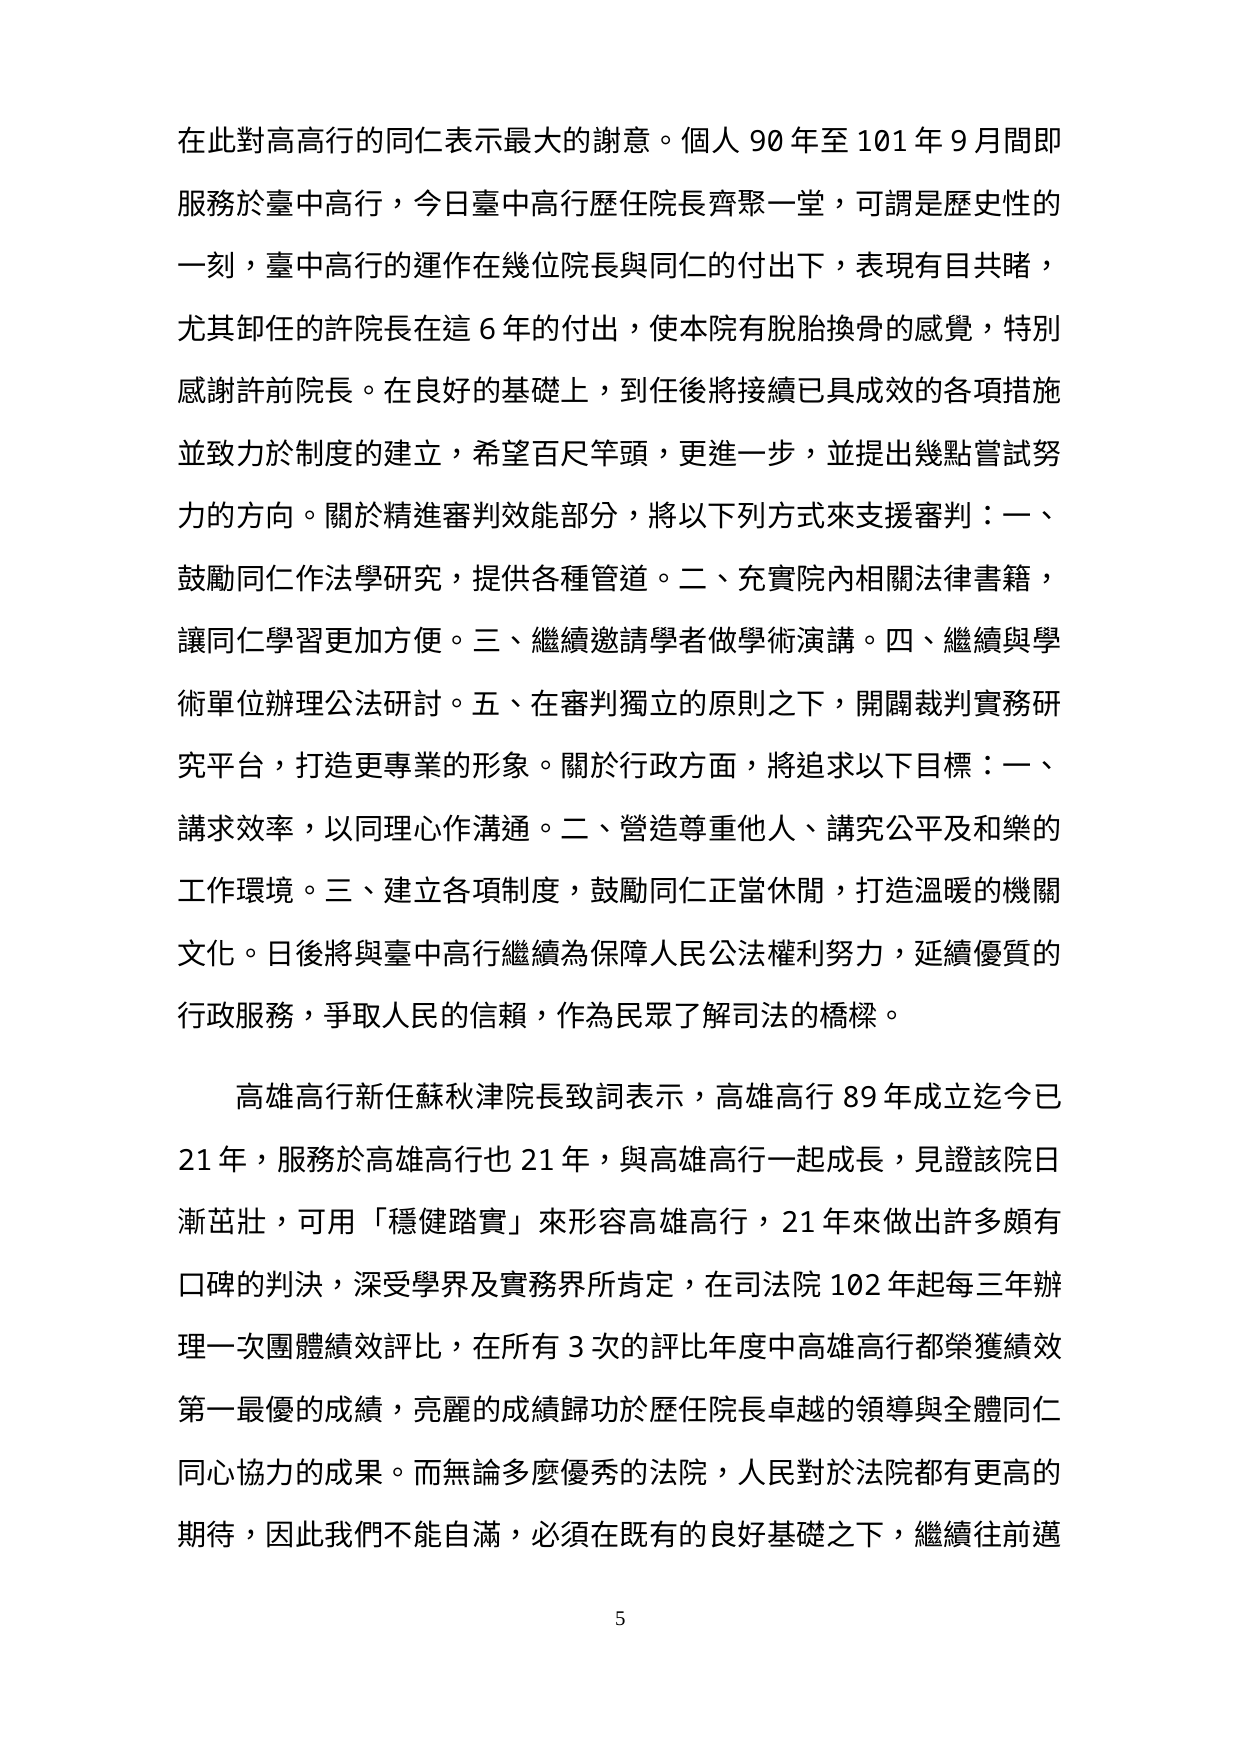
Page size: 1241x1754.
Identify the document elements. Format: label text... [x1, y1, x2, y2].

text 高雄高行新任蘇秋津院長致詞表示，高雄高行89年成立迄今已21年，服務於高雄高行也21年，與高雄高行一起成長，見證該院日漸茁壯，可用「穩健踏實」來形容高雄高行，21年來做出許多頗有口碑的判決，深受學界及實務界所肯定，在司法院102年起每三年辦理一次團體績效評比，在所有3次的評比年度中高雄高行都榮獲績效第一最優的成績，亮麗的成績歸功於歷任院長卓越的領導與全體同仁同心協力的成果。而無論多麼優秀的法院，人民對於法院都有更高的期待，因此我們不能自滿，必須在既有的良好基礎之下，繼續往前邁進。未來個人有幾項要與全體同仁努力的方向，一、自律。高雄高行的同仁多敦厚樸實，配合度高，今後將加強同仁自律的觀念，深植同仁內心，自動自發形成一個有紀律的團隊。二、要有效率。要隨時滾動檢討各項行政流程，提供民眾便捷的行政服務，適時回應媒體的評問，正確的傳達訊息。三、要有溫暖，個人任內將要求與尊重並行，共同營造具人文關懷的溫暖法院，同仁要用愉悅的心情服務洽公的民眾，給予同理心的對待，提升法院的形象。四、因應未來行政法院組織結構及審級分工的調整，著手進行辦公空間及法庭的改造以容納新制所增加的員額，並提升遠距視訊服務系統，兼顧民眾應訴的便利性，使新制能無縫接軌，順利施行。五、探詢行政訴訟人才，讓有專業、有熱忱的法官加入行政訴訟的團隊，未來新制實行後，加強高等庭與地方庭法官的交流，做好經驗傳承，提升裁判品質。六、憲法訴訟法已經施行，根據以往的經驗，行政訴訟與裁判憲法審查關係最為密切，本院將定期舉辦學術座談，提升法官的憲法意識，避免發生違憲的爭議。最後引用許宗力院長在行政訴訟實行二十週年勉勵大家的話，行政法院是法治國的拱心石，榮耀了我們行政法院的同仁，也加諸了我們無比的重擔，日後本人將與全體同仁共同努力，更精進專業完成使命。 [177, 1054, 1063, 1554]
text 高雄高行卸任暨臺中高行新任沈應南院長致詞表示，至高雄高行服務一轉眼即二年半，此期間高雄高行同仁真誠的協助、陪伴及支持，備感溫馨，與同仁相處的各種片段，都是最美好的回憶與值得懷念，在此對高高行的同仁表示最大的謝意。個人90年至101年9月間即服務於臺中高行，今日臺中高行歷任院長齊聚一堂，可謂是歷史性的一刻，臺中高行的運作在幾位院長與同仁的付出下，表現有目共睹，尤其卸任的許院長在這6年的付出，使本院有脫胎換骨的感覺，特別感謝許前院長。在良好的基礎上，到任後將接續已具成效的各項措施，並致力於制度的建立，希望百尺竿頭，更進一步，並提出幾點嘗試努力的方向。關於精進審判效能部分，將以下列方式來支援審判：一、鼓勵同仁作法學研究，提供各種管道。二、充實院內相關法律書籍，讓同仁學習更加方便。三、繼續邀請學者做學術演講。四、繼續與學術單位辦理公法研討。五、在審判獨立的原則之下，開闢裁判實務研究平台，打造更專業的形象。關於行政方面，將追求以下目標：一、講求效率，以同理心作溝通。二、營造尊重他人、講究公平及和樂的工作環境。三、建立各項制度，鼓勵同仁正當休閒，打造溫暖的機關文化。日後將與臺中高行繼續為保障人民公法權利努力，延續優質的行政服務，爭取人民的信賴，作為民眾了解司法的橋樑。 [177, 97, 1063, 1035]
